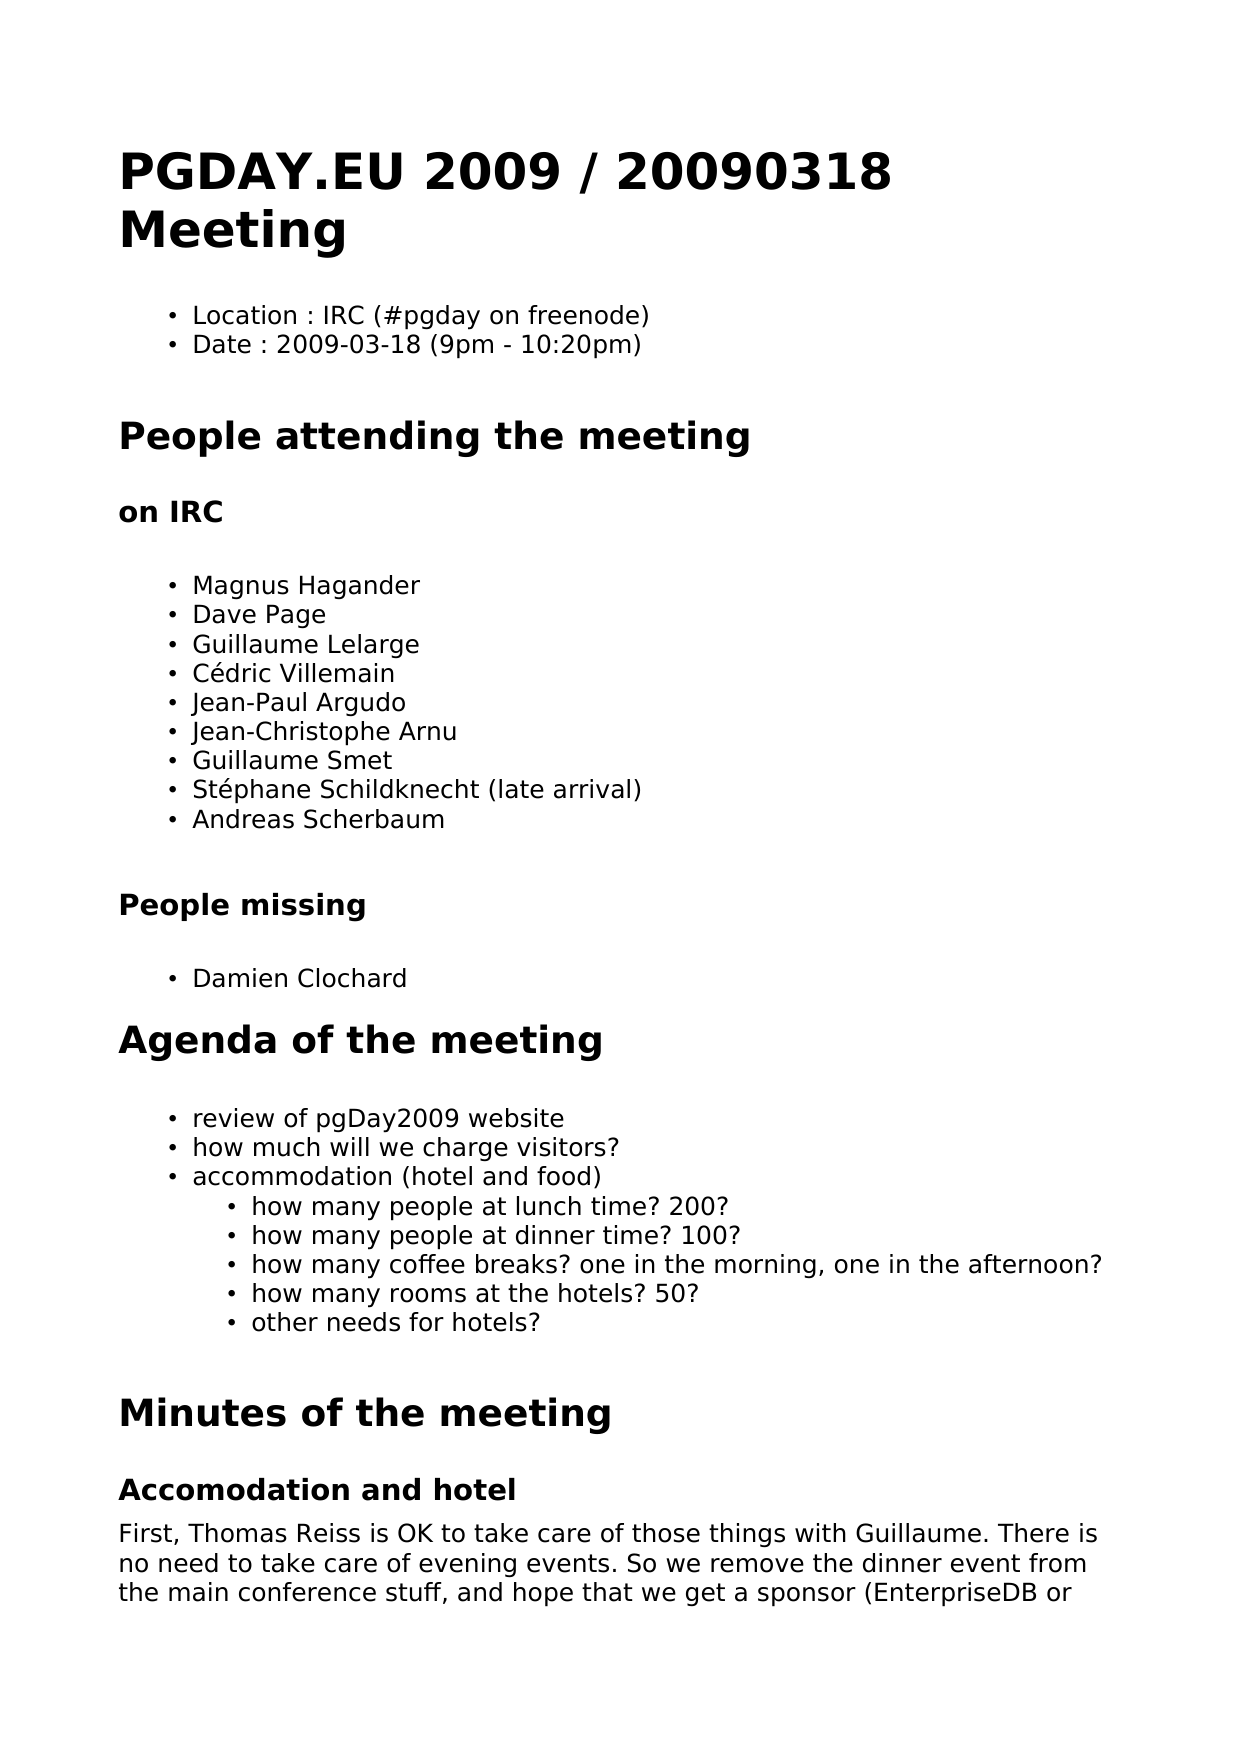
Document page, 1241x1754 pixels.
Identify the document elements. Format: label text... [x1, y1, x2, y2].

list how much will we charge visitors? [177, 1133, 1122, 1162]
text First, Thomas Reiss is OK to take care of those things with Guillaume. There is no need to take care of evening events. So we remove the dinner event from the main conference stuff, and hope that we get a sponsor (EnterpriseDB or [118, 1519, 1122, 1607]
list how many people at dinner time? 100? [236, 1221, 1122, 1250]
list Magnus Hagander [177, 571, 1122, 601]
list Date : 2009-03-18 (9pm - 10:20pm) [177, 331, 1122, 360]
list how many coffee breaks? one in the morning, one in the afternoon? [236, 1250, 1122, 1279]
subtitle People missing [118, 888, 1122, 922]
subtitle People attending the meeting [118, 414, 1122, 458]
subtitle on IRC [118, 496, 1122, 529]
subtitle Minutes of the meeting [118, 1392, 1122, 1436]
list Cédric Villemain [177, 659, 1122, 688]
list Dave Page [177, 601, 1122, 630]
subtitle PGDAY.EU 2009 / 20090318 Meeting [118, 143, 1122, 259]
list Damien Clochard [177, 964, 1122, 993]
list how many people at lunch time? 200? [236, 1192, 1122, 1221]
list review of pgDay2009 website [177, 1104, 1122, 1133]
list Guillaume Smet [177, 746, 1122, 776]
list Guillaume Lelarge [177, 630, 1122, 659]
subtitle Agenda of the meeting [118, 1018, 1122, 1062]
list Jean-Paul Argudo [177, 688, 1122, 717]
list Stéphane Schildknecht (late arrival) [177, 776, 1122, 805]
subtitle Accomodation and hotel [118, 1473, 1122, 1507]
list how many rooms at the hotels? 50? [236, 1279, 1122, 1308]
list Location : IRC (#pgday on freenode) [177, 302, 1122, 331]
list other needs for hotels? [236, 1308, 1122, 1337]
list Jean-Christophe Arnu [177, 717, 1122, 746]
list accommodation (hotel and food) [177, 1162, 1122, 1192]
list Andreas Scherbaum [177, 805, 1122, 834]
